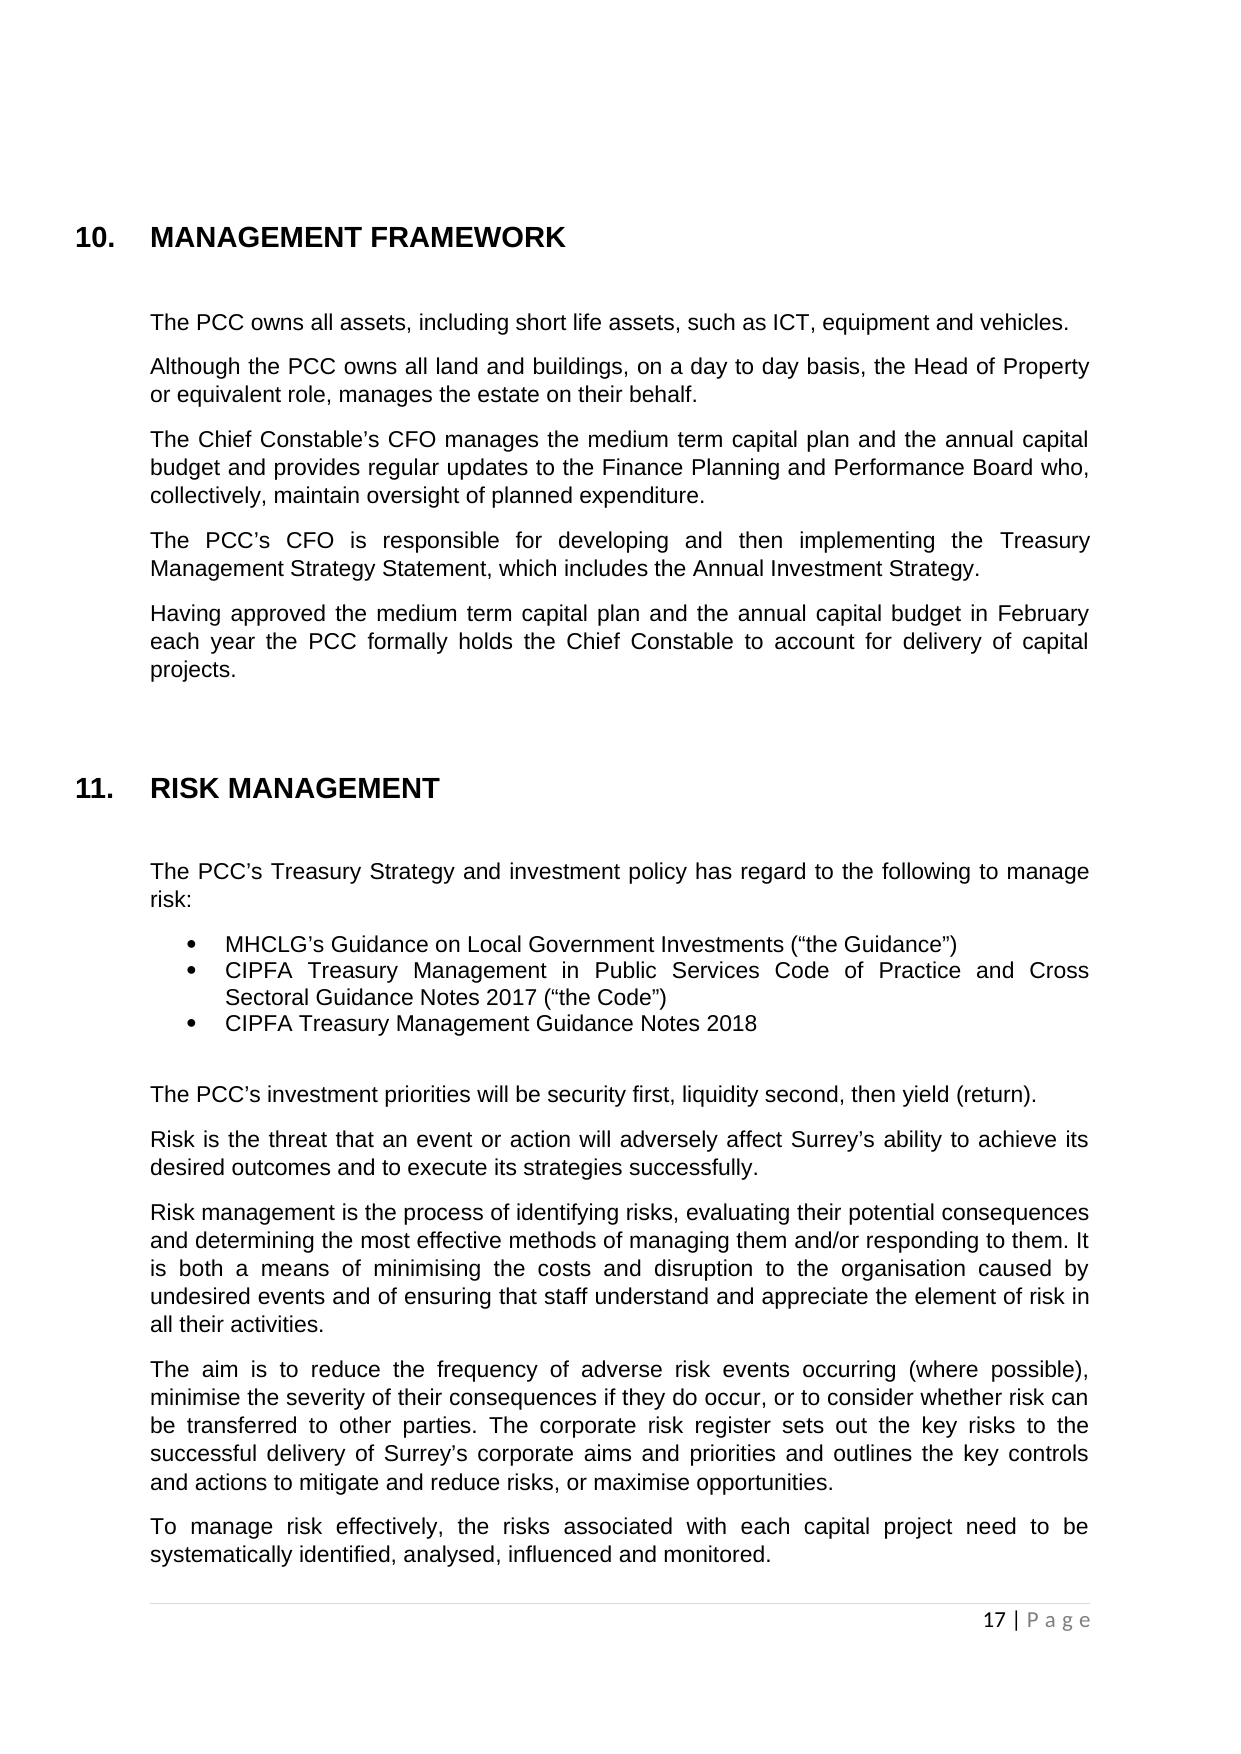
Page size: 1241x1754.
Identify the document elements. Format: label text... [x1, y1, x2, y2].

text Although the PCC owns all land and buildings, on a day to day basis, the Head of Property or equivalent role, manages the estate on their behalf. [150, 353, 1090, 408]
list CIPFA Treasury Management in Public Services Code of Practice and Cross Sectoral Guidance Notes 2017 (“the Code”) [187, 957, 1090, 1010]
subtitle MANAGEMENT FRAMEWORK [75, 220, 1090, 253]
list CIPFA Treasury Management Guidance Notes 2018 [187, 1010, 1090, 1036]
text The Chief Constable’s CFO manages the medium term capital plan and the annual capital budget and provides regular updates to the Finance Planning and Performance Board who, collectively, maintain oversight of planned expenditure. [150, 426, 1090, 509]
text The aim is to reduce the frequency of adverse risk events occurring (where possible), minimise the severity of their consequences if they do occur, or to consider whether risk can be transferred to other parties. The corporate risk register sets out the key risks to the successful delivery of Surrey’s corporate aims and priorities and outlines the key controls and actions to mitigate and reduce risks, or maximise opportunities. [150, 1356, 1090, 1495]
text The PCC’s CFO is responsible for developing and then implementing the Treasury Management Strategy Statement, which includes the Annual Investment Strategy. [150, 527, 1090, 582]
list MHCLG’s Guidance on Local Government Investments (“the Guidance”) [187, 931, 1090, 957]
text The PCC’s Treasury Strategy and investment policy has regard to the following to manage risk: [150, 858, 1090, 912]
text The PCC’s investment priorities will be security first, liquidity second, then yield (return). [150, 1081, 1090, 1107]
text Having approved the medium term capital plan and the annual capital budget in February each year the PCC formally holds the Chief Constable to account for delivery of capital projects. [150, 600, 1090, 683]
subtitle RISK MANAGEMENT [75, 771, 1090, 804]
text The PCC owns all assets, including short life assets, such as ICT, equipment and vehicles. [150, 308, 1090, 335]
text To manage risk effectively, the risks associated with each capital project need to be systematically identified, analysed, influenced and monitored. [150, 1513, 1090, 1568]
text Risk management is the process of identifying risks, evaluating their potential consequences and determining the most effective methods of managing them and/or responding to them. It is both a means of minimising the costs and disruption to the organisation caused by undesired events and of ensuring that staff understand and appreciate the element of risk in all their activities. [150, 1199, 1090, 1337]
text Risk is the threat that an event or action will adversely affect Surrey’s ability to achieve its desired outcomes and to execute its strategies successfully. [150, 1126, 1090, 1180]
